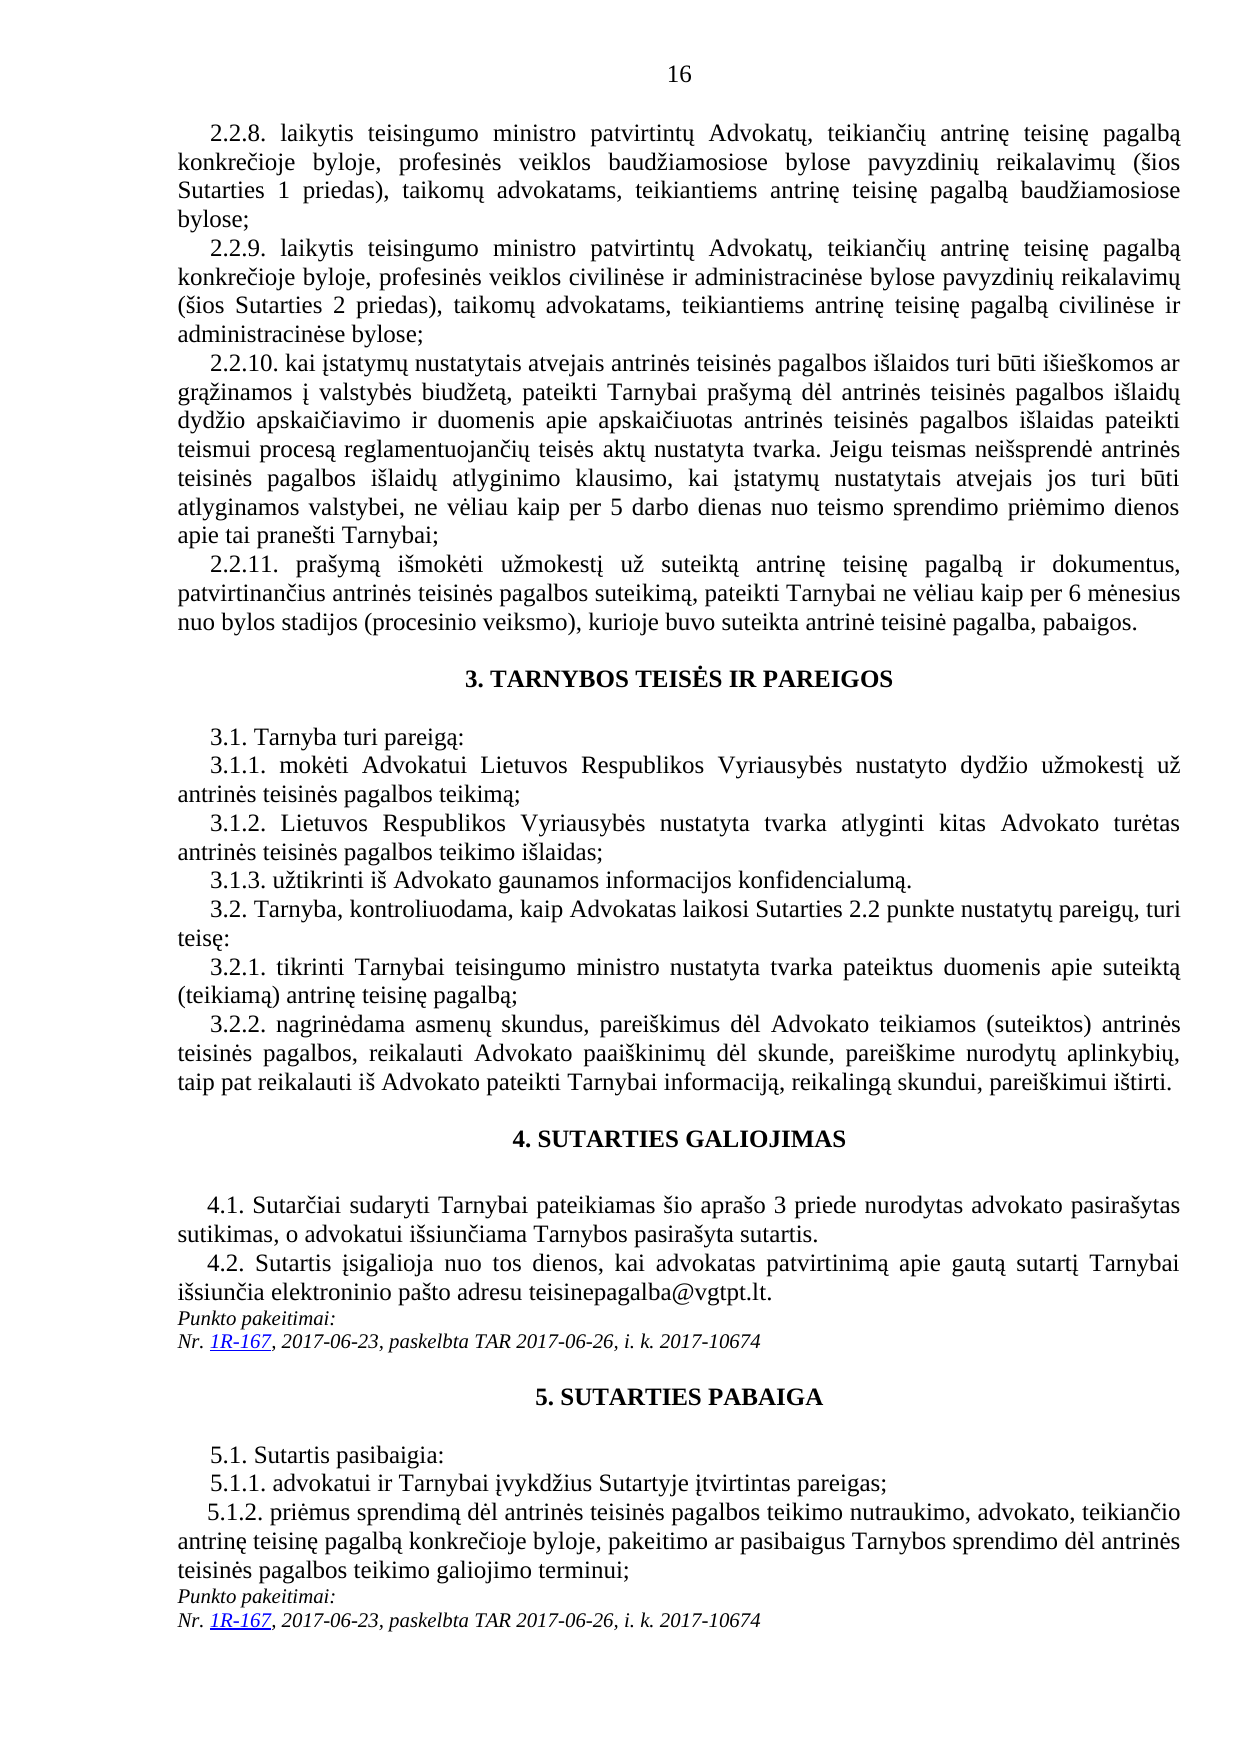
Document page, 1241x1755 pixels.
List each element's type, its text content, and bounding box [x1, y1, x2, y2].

text 2.2.8. laikytis teisingumo ministro patvirtintų Advokatų, teikiančių antrinę teisinę pagalbą konkrečioje byloje, profesinės veiklos baudžiamosiose bylose pavyzdinių reikalavimų (šios Sutarties 1 priedas), taikomų advokatams, teikiantiems antrinę teisinę pagalbą baudžiamosiose bylose; [177, 118, 1181, 233]
text 3.1. Tarnyba turi pareigą: [177, 722, 1181, 751]
text 2.2.10. kai įstatymų nustatytais atvejais antrinės teisinės pagalbos išlaidos turi būti išieškomos ar grąžinamos į valstybės biudžetą, pateikti Tarnybai prašymą dėl antrinės teisinės pagalbos išlaidų dydžio apskaičiavimo ir duomenis apie apskaičiuotas antrinės teisinės pagalbos išlaidas pateikti teismui procesą reglamentuojančių teisės aktų nustatyta tvarka. Jeigu teismas neišsprendė antrinės teisinės pagalbos išlaidų atlyginimo klausimo, kai įstatymų nustatytais atvejais jos turi būti atlyginamos valstybei, ne vėliau kaip per 5 darbo dienas nuo teismo sprendimo priėmimo dienos apie tai pranešti Tarnybai; [177, 348, 1181, 549]
text 5.1.1. advokatui ir Tarnybai įvykdžius Sutartyje įtvirtintas pareigas; [177, 1468, 1181, 1497]
text 3.2.1. tikrinti Tarnybai teisingumo ministro nustatyta tvarka pateiktus duomenis apie suteiktą (teikiamą) antrinę teisinę pagalbą; [177, 952, 1181, 1009]
text Nr. 1R-167, 2017-06-23, paskelbta TAR 2017-06-26, i. k. 2017-10674 [177, 1329, 1181, 1353]
text Nr. 1R-167, 2017-06-23, paskelbta TAR 2017-06-26, i. k. 2017-10674 [177, 1608, 1181, 1632]
text 3.2. Tarnyba, kontroliuodama, kaip Advokatas laikosi Sutarties 2.2 punkte nustatytų pareigų, turi teisę: [177, 894, 1181, 952]
text 5.1.2. priėmus sprendimą dėl antrinės teisinės pagalbos teikimo nutraukimo, advokato, teikiančio antrinę teisinę pagalbą konkrečioje byloje, pakeitimo ar pasibaigus Tarnybos sprendimo dėl antrinės teisinės pagalbos teikimo galiojimo terminui; [177, 1497, 1181, 1583]
text 3.2.2. nagrinėdama asmenų skundus, pareiškimus dėl Advokato teikiamos (suteiktos) antrinės teisinės pagalbos, reikalauti Advokato paaiškinimų dėl skunde, pareiškime nurodytų aplinkybių, taip pat reikalauti iš Advokato pateikti Tarnybai informaciją, reikalingą skundui, pareiškimui ištirti. [177, 1009, 1181, 1096]
text 3. TARNYBOS TEISĖS IR PAREIGOS [177, 664, 1181, 693]
text Punkto pakeitimai: [177, 1305, 1181, 1329]
text 3.1.3. užtikrinti iš Advokato gaunamos informacijos konfidencialumą. [177, 866, 1181, 894]
text 3.1.2. Lietuvos Respublikos Vyriausybės nustatyta tvarka atlyginti kitas Advokato turėtas antrinės teisinės pagalbos teikimo išlaidas; [177, 808, 1181, 866]
text 2.2.9. laikytis teisingumo ministro patvirtintų Advokatų, teikiančių antrinę teisinę pagalbą konkrečioje byloje, profesinės veiklos civilinėse ir administracinėse bylose pavyzdinių reikalavimų (šios Sutarties 2 priedas), taikomų advokatams, teikiantiems antrinę teisinę pagalbą civilinėse ir administracinėse bylose; [177, 233, 1181, 348]
text 4.2. Sutartis įsigalioja nuo tos dienos, kai advokatas patvirtinimą apie gautą sutartį Tarnybai išsiunčia elektroninio pašto adresu teisinepagalba@vgtpt.lt. [177, 1248, 1181, 1305]
text 4.1. Sutarčiai sudaryti Tarnybai pateikiamas šio aprašo 3 priede nurodytas advokato pasirašytas sutikimas, o advokatui išsiunčiama Tarnybos pasirašyta sutartis. [177, 1190, 1181, 1248]
text Punkto pakeitimai: [177, 1583, 1181, 1608]
text 5. SUTARTIES PABAIGA [177, 1382, 1181, 1411]
text 2.2.11. prašymą išmokėti užmokestį už suteiktą antrinę teisinę pagalbą ir dokumentus, patvirtinančius antrinės teisinės pagalbos suteikimą, pateikti Tarnybai ne vėliau kaip per 6 mėnesius nuo bylos stadijos (procesinio veiksmo), kurioje buvo suteikta antrinė teisinė pagalba, pabaigos. [177, 549, 1181, 636]
text 5.1. Sutartis pasibaigia: [177, 1440, 1181, 1468]
text 4. SUTARTIES GALIOJIMAS [177, 1124, 1181, 1153]
text 3.1.1. mokėti Advokatui Lietuvos Respublikos Vyriausybės nustatyto dydžio užmokestį už antrinės teisinės pagalbos teikimą; [177, 751, 1181, 808]
